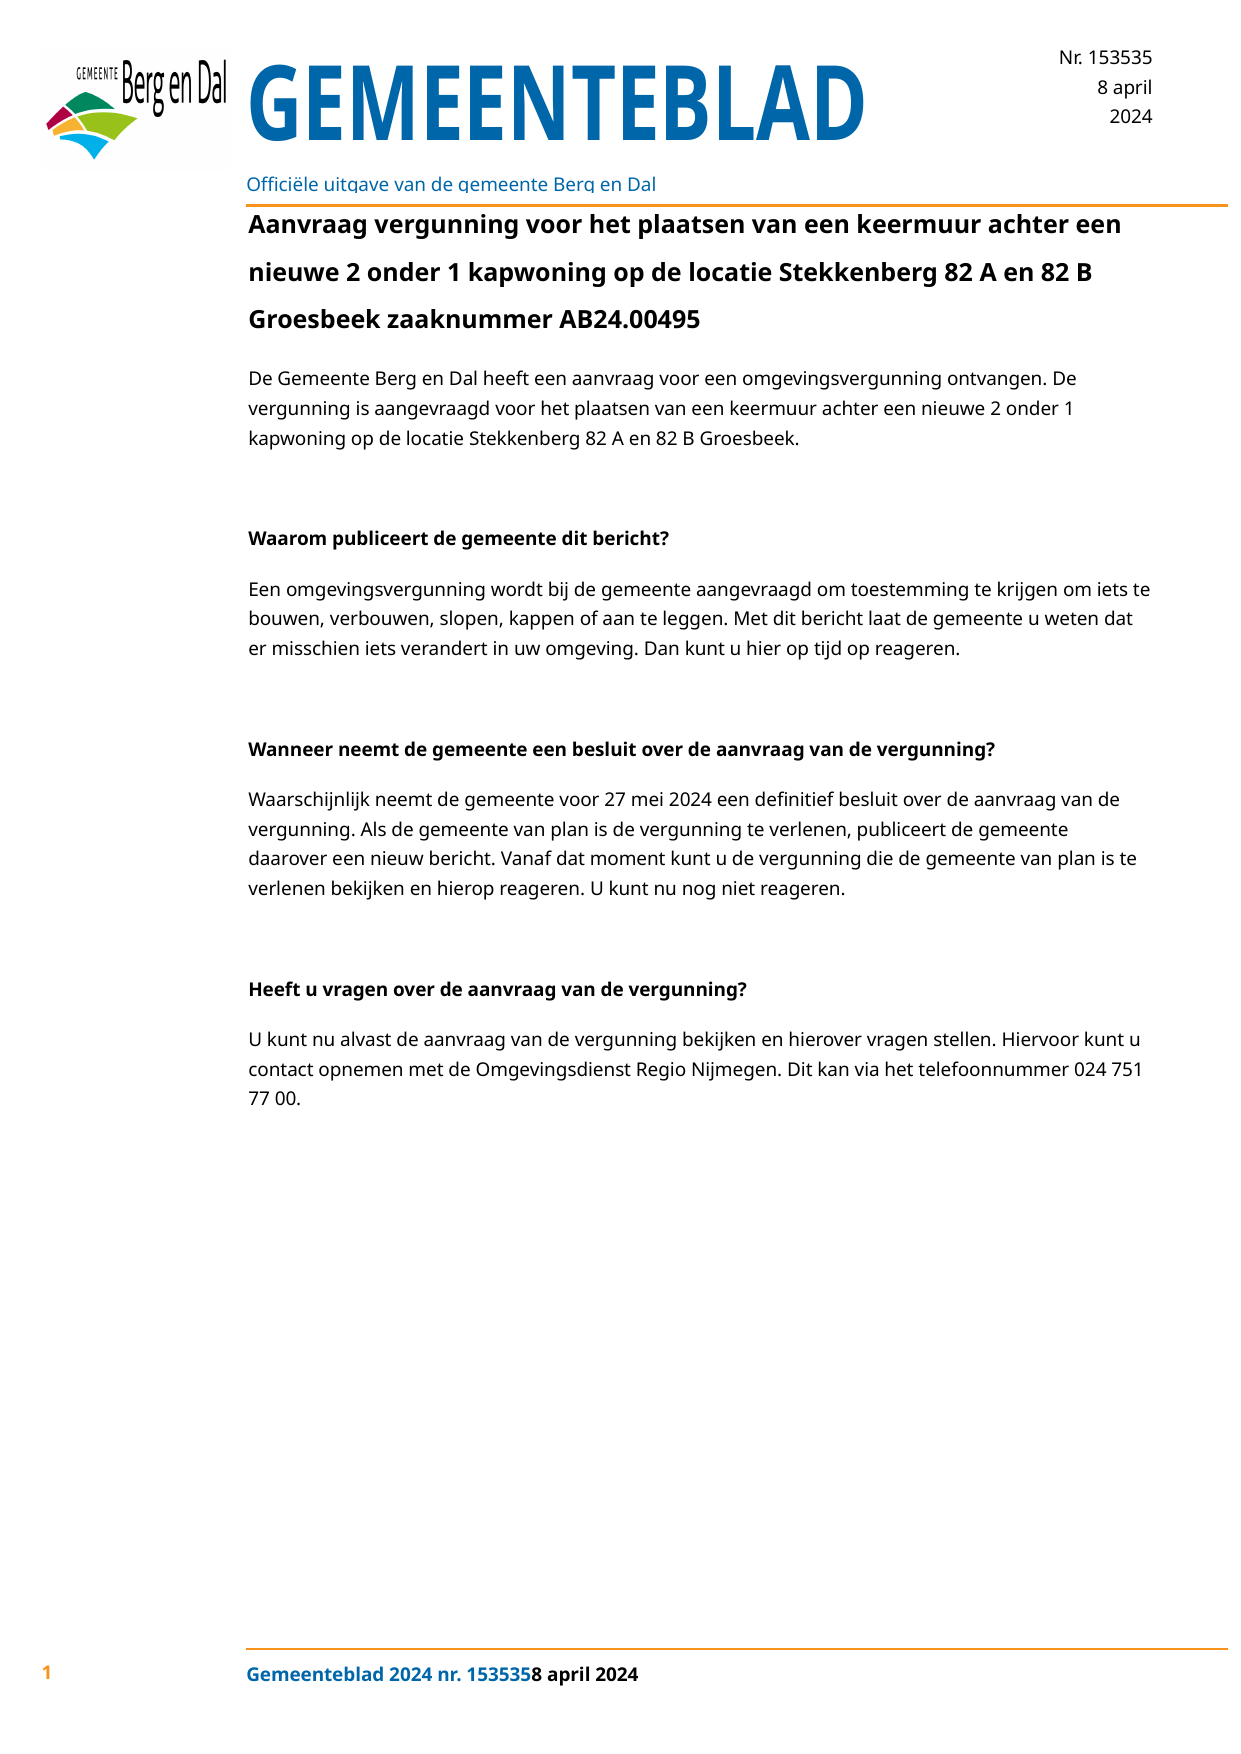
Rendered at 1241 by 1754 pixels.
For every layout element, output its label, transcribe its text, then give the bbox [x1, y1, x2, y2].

text De Gemeente Berg en Dal heeft een aanvraag voor een omgevingsvergunning ontvangen. De vergunning is aangevraagd voor het plaatsen van een keermuur achter een nieuwe 2 onder 1 kapwoning op de locatie Stekkenberg 82 A en 82 B Groesbeek. [248, 366, 1152, 450]
text U kunt nu alvast de aanvraag van de vergunning bekijken en hierover vragen stellen. Hiervoor kunt u contact opnemen met de Omgevingsdienst Regio Nijmegen. Dit kan via het telefoonnummer 024 751 77 00. [248, 1026, 1152, 1111]
text Waarom publiceert de gemeente dit bericht? [248, 526, 1152, 551]
text Een omgevingsvergunning wordt bij de gemeente aangevraagd om toestemming te krijgen om iets te bouwen, verbouwen, slopen, kappen of aan te leggen. Met dit bericht laat de gemeente u weten dat er misschien iets verandert in uw omgeving. Dan kunt u hier op tijd op reageren. [248, 576, 1152, 661]
text Wanneer neemt de gemeente een besluit over de aanvraag van de vergunning? [248, 736, 1152, 762]
text Waarschijnlijk neemt de gemeente voor 27 mei 2024 een definitief besluit over de aanvraag van de vergunning. Als de gemeente van plan is de vergunning te verlenen, publiceert de gemeente daarover een nieuw bericht. Vanaf dat moment kunt u de vergunning die de gemeente van plan is te verlenen bekijken en hierop reageren. U kunt nu nog niet reageren. [248, 786, 1152, 901]
text Heeft u vragen over de aanvraag van de vergunning? [248, 976, 1152, 1002]
text Aanvraag vergunning voor het plaatsen van een keermuur achter een nieuwe 2 onder 1 kapwoning op de locatie Stekkenberg 82 A en 82 B Groesbeek zaaknummer AB24.00495 [248, 207, 1152, 336]
picture [41, 47, 231, 172]
